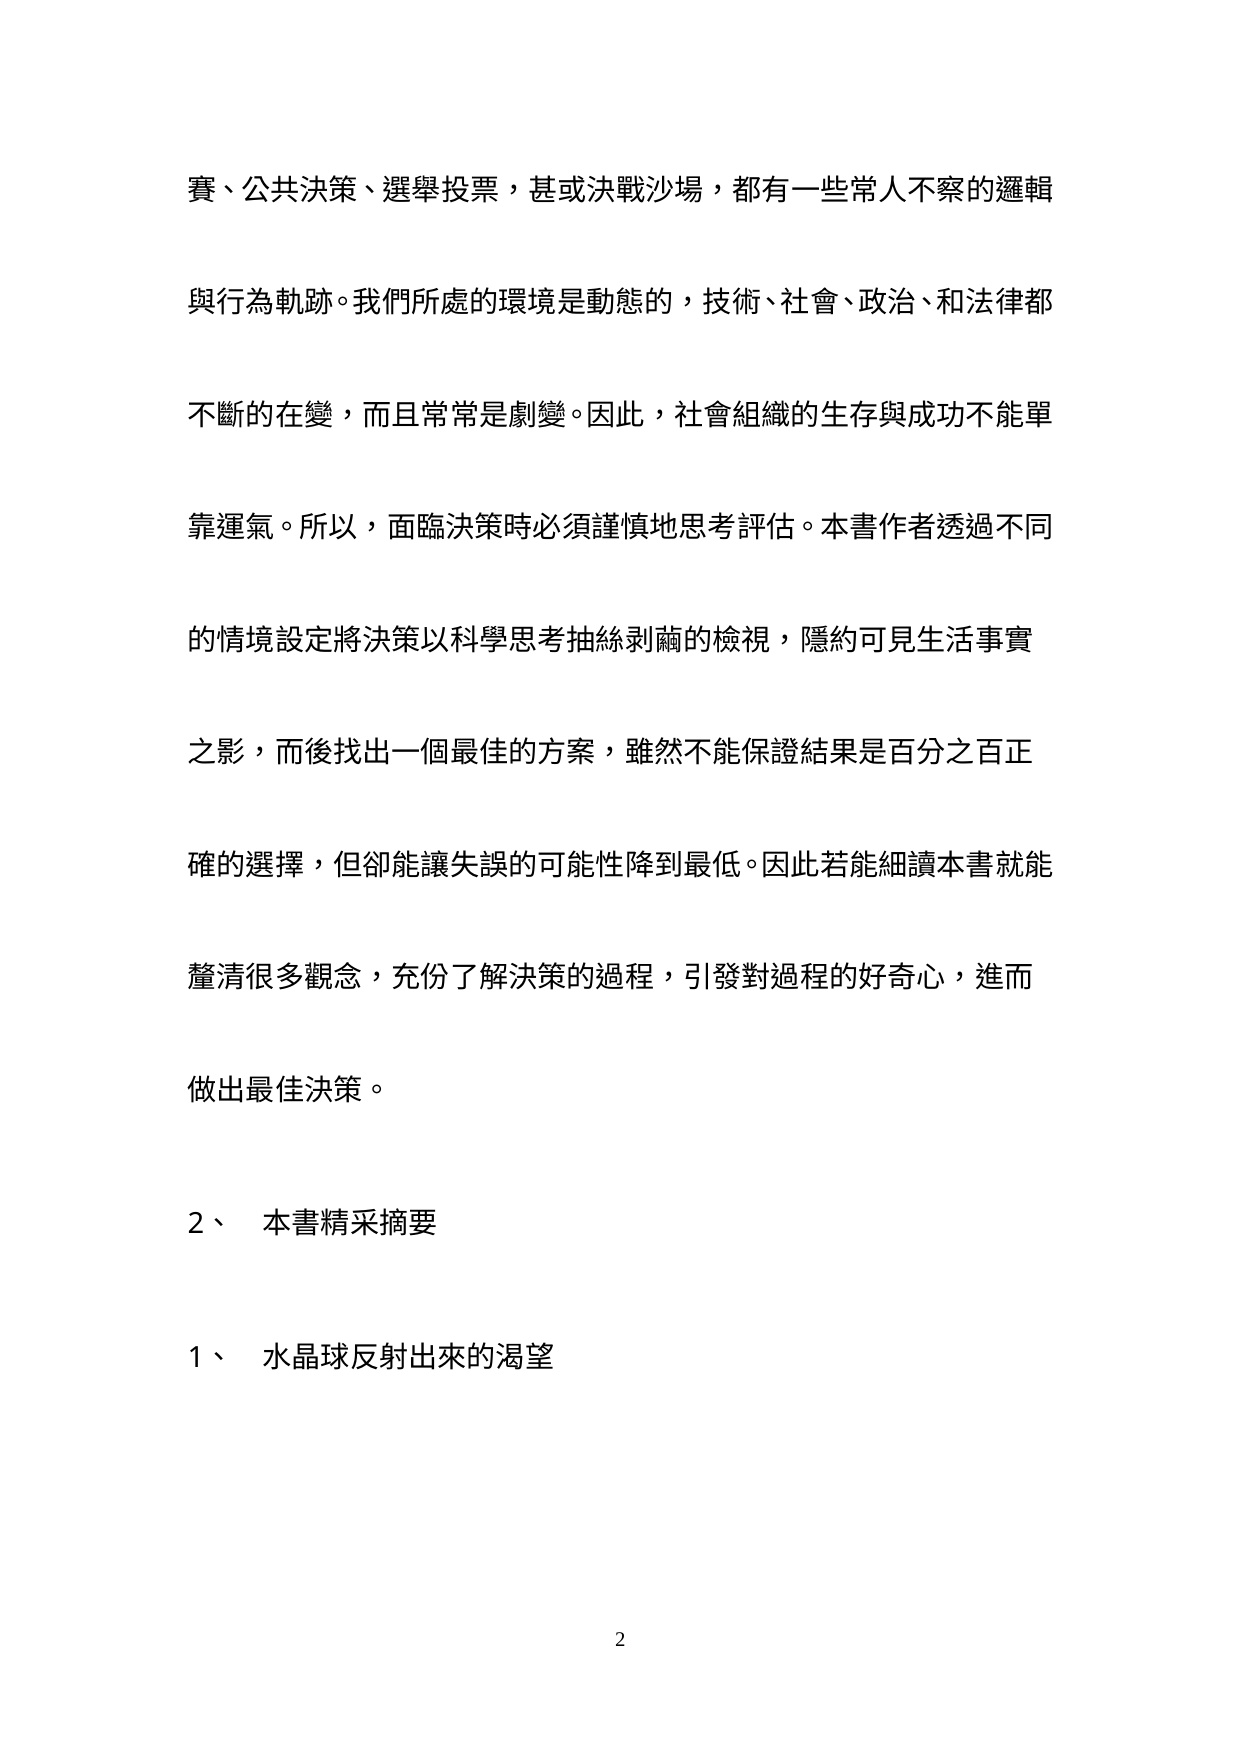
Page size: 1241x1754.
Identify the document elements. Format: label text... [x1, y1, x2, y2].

list 本書精采摘要 [187, 1184, 1053, 1259]
list 水晶球反射出來的渴望 [187, 1317, 1053, 1392]
text 《決策的技術》一書係由美國加州大學聖塔芭芭拉校區物理教授哈洛德．路易斯所著。全書最主要的特色是作者以深層的行為分析能力及輕鬆幽默的文子引領人們於日常生活中所發生的事物如何有技巧地做決策，並減少錯誤的產生，進而達到有效之決策。我們每天都在面臨做決策的情境，有些是在快樂的事物之間做決擇，有些則是到了非不得已的情況下非做個選擇不可。當我們面臨一個新情境時，就如同面臨一個新危機，這時就會引發我們的決策動機。所謂危機，其實是包含著危局與轉機兩個隱性因素，「危局」就是問題，也就是現狀與預期的差距，「轉機」就是機會，也就是改進與創造未來的情境，決策就是要解決問題，把握機會。決策，小到個人層面，大到兩人競賽、公共決策、選舉投票，甚或決戰沙場，都有一些常人不察的邏輯與行為軌跡。我們所處的環境是動態的，技術、社會、政治、和法律都不斷的在變，而且常常是劇變。因此，社會組織的生存與成功不能單靠運氣。所以，面臨決策時必須謹慎地思考評估。本書作者透過不同的情境設定將決策以科學思考抽絲剥繭的檢視，隱約可見生活事實之影，而後找出一個最佳的方案，雖然不能保證結果是百分之百正確的選擇，但卻能讓失誤的可能性降到最低。因此若能細讀本書就能釐清很多觀念，充份了解決策的過程，引發對過程的好奇心，進而做出最佳決策。 [187, 150, 1053, 1125]
